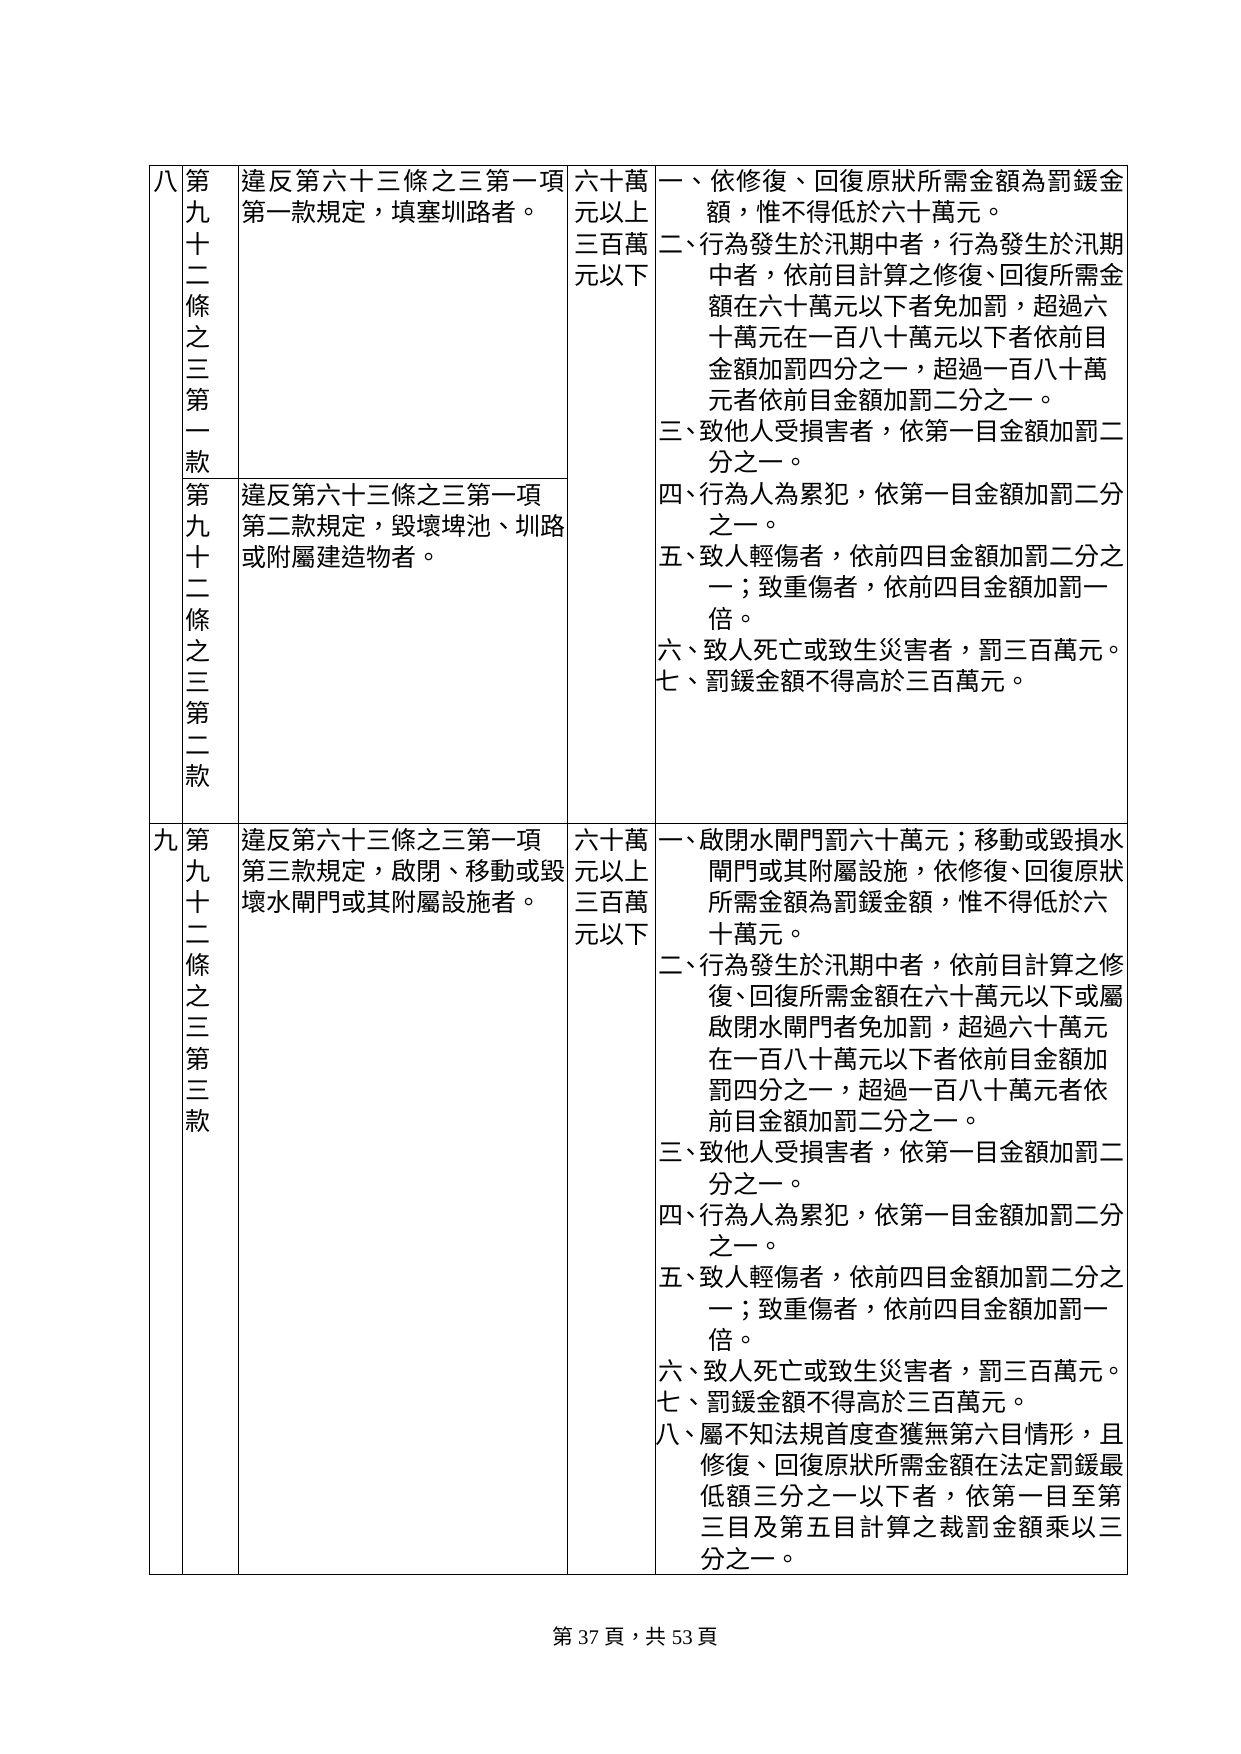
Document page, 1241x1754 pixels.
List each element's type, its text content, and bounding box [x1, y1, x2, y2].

table_cell 一、依修復、回復原狀所需金額為罰鍰金額，惟不得低於六十萬元。 二、行為發生於汛期中者，行為發生於汛期中者，依前目計算之修復、回復所需金額在六十萬元以下者免加罰，超過六十萬元在一百八十萬元以下者依前目金額加罰四分之一，超過一百八十萬元者依前目金額加罰二分之一。 三、致他人受損害者，依第一目金額加罰二分之一。 四、行為人為累犯，依第一目金額加罰二分之一。 五、致人輕傷者，依前四目金額加罰二分之一；致重傷者，依前四目金額加罰一倍。 六、致人死亡或致生災害者，罰三百萬元。 七、罰鍰金額不得高於三百萬元。 [656, 166, 1127, 823]
table_cell 六十萬元以上三百萬元以下 [568, 166, 655, 823]
table_cell 六十萬元以上三百萬元以下 [568, 824, 655, 1574]
table_cell 違反第六十三條之三第一項第一款規定，填塞圳路者。 [239, 166, 567, 478]
table_cell 九 [150, 824, 182, 1574]
table_cell 一、啟閉水閘門罰六十萬元；移動或毀損水閘門或其附屬設施，依修復、回復原狀所需金額為罰鍰金額，惟不得低於六十萬元。 二、行為發生於汛期中者，依前目計算之修復、回復所需金額在六十萬元以下或屬啟閉水閘門者免加罰，超過六十萬元在一百八十萬元以下者依前目金額加罰四分之一，超過一百八十萬元者依前目金額加罰二分之一。 三、致他人受損害者，依第一目金額加罰二分之一。 四、行為人為累犯，依第一目金額加罰二分之一。 五、致人輕傷者，依前四目金額加罰二分之一；致重傷者，依前四目金額加罰一倍。 六、致人死亡或致生災害者，罰三百萬元。 七、罰鍰金額不得高於三百萬元。 八、屬不知法規首度查獲無第六目情形，且修復、回復原狀所需金額在法定罰鍰最低額三分之一以下者，依第一目至第三目及第五目計算之裁罰金額乘以三分之一。 [656, 824, 1127, 1574]
table_cell 違反第六十三條之三第一項第二款規定，毀壞埤池、圳路或附屬建造物者。 [239, 479, 567, 823]
table_cell 八 [150, 166, 182, 823]
table_cell 第九十二條之三第三款 [183, 824, 238, 1574]
table_cell 第九十二條之三第一款 [183, 166, 238, 478]
table_cell 第九十二條之三第二款 [183, 479, 238, 823]
table_cell 違反第六十三條之三第一項第三款規定，啟閉、移動或毀壞水閘門或其附屬設施者。 [239, 824, 567, 1574]
